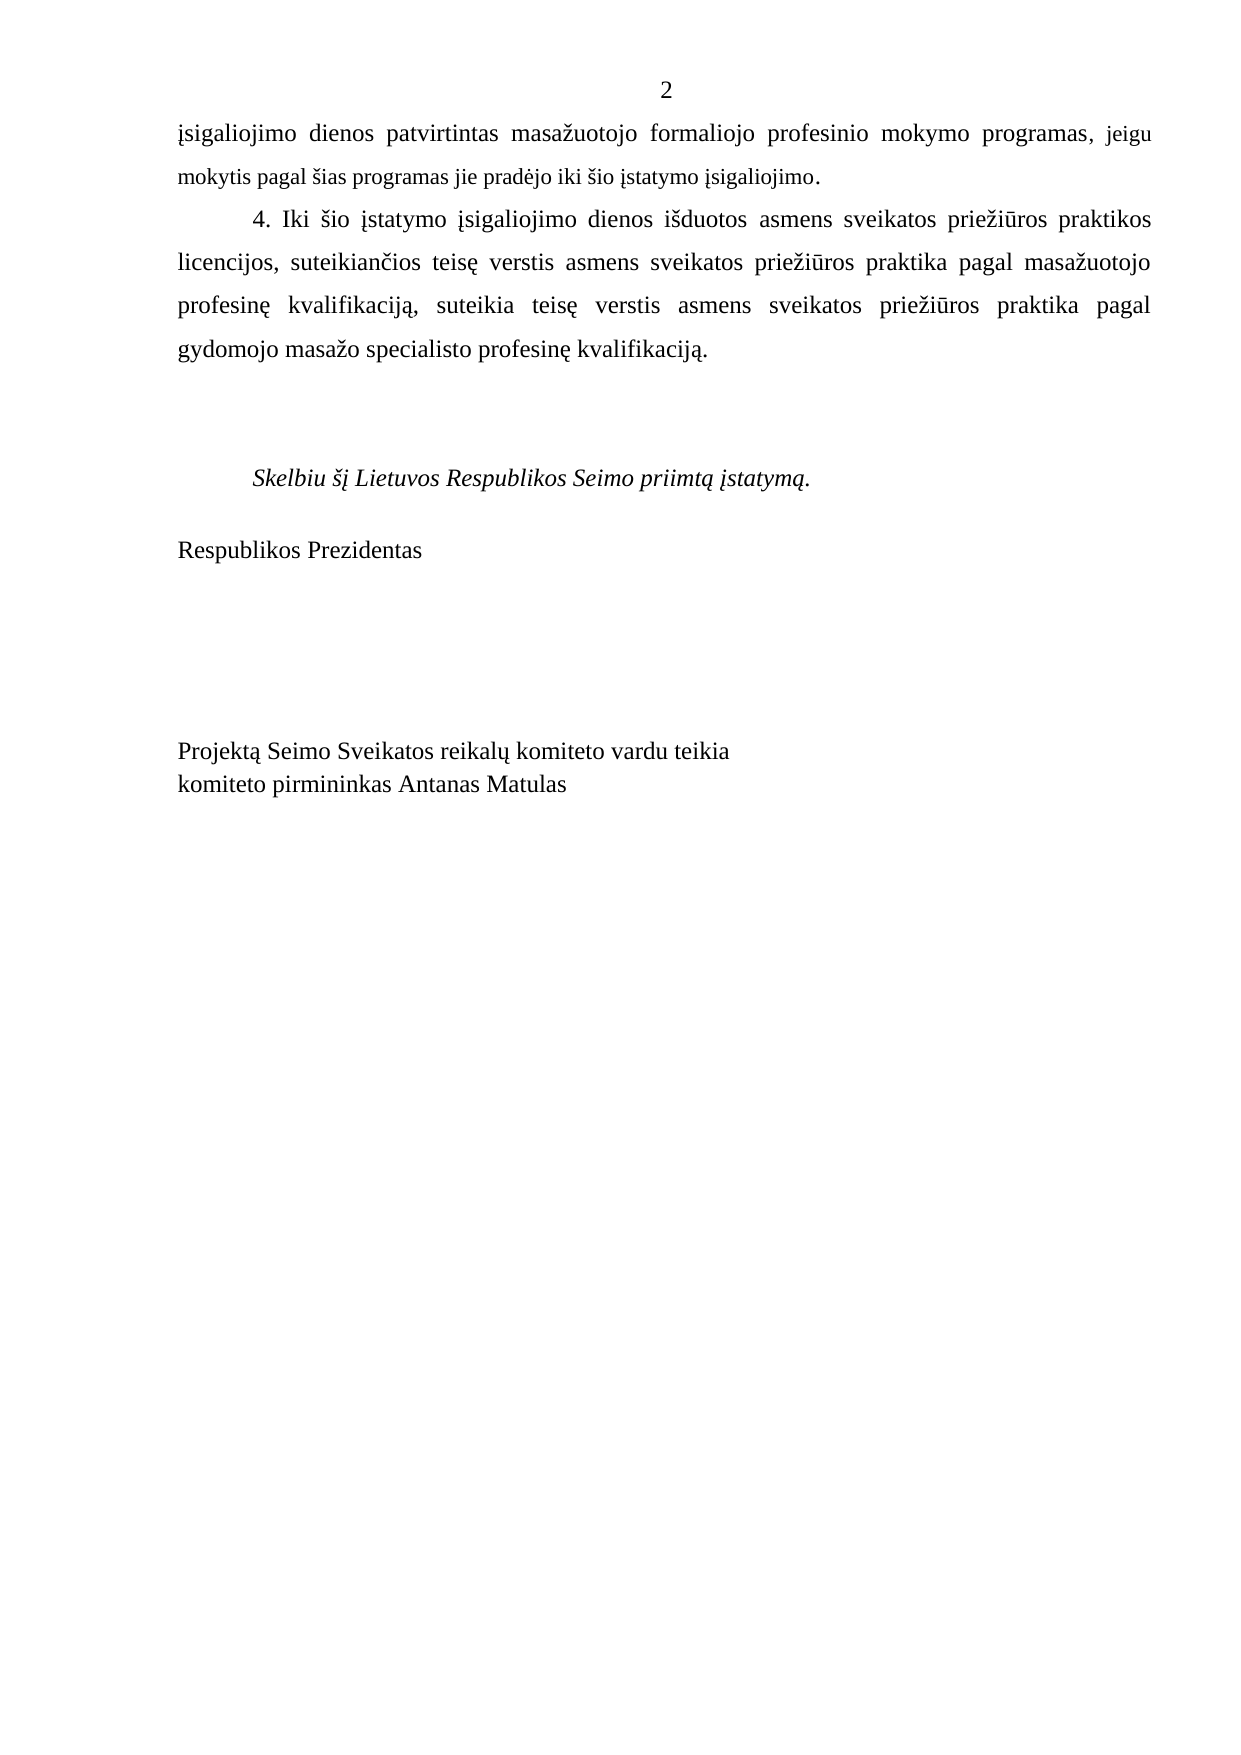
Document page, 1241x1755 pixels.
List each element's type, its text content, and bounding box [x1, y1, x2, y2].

text Projektą Seimo Sveikatos reikalų komiteto vardu teikia [177, 736, 1152, 765]
text 4. Iki šio įstatymo įsigaliojimo dienos išduotos asmens sveikatos priežiūros praktikos licencijos, suteikiančios teisę verstis asmens sveikatos priežiūros praktika pagal masažuotojo profesinę kvalifikaciją, suteikia teisę verstis asmens sveikatos priežiūros praktika pagal gydomojo masažo specialisto profesinę kvalifikaciją. [177, 204, 1152, 362]
text komiteto pirmininkas Antanas Matulas [177, 769, 1152, 798]
text įsigaliojimo dienos patvirtintas masažuotojo formaliojo profesinio mokymo programas, jeigu mokytis pagal šias programas jie pradėjo iki šio įstatymo įsigaliojimo. [177, 118, 1152, 190]
text Respublikos Prezidentas [177, 535, 1152, 564]
text Skelbiu šį Lietuvos Respublikos Seimo priimtą įstatymą. [177, 463, 1152, 492]
